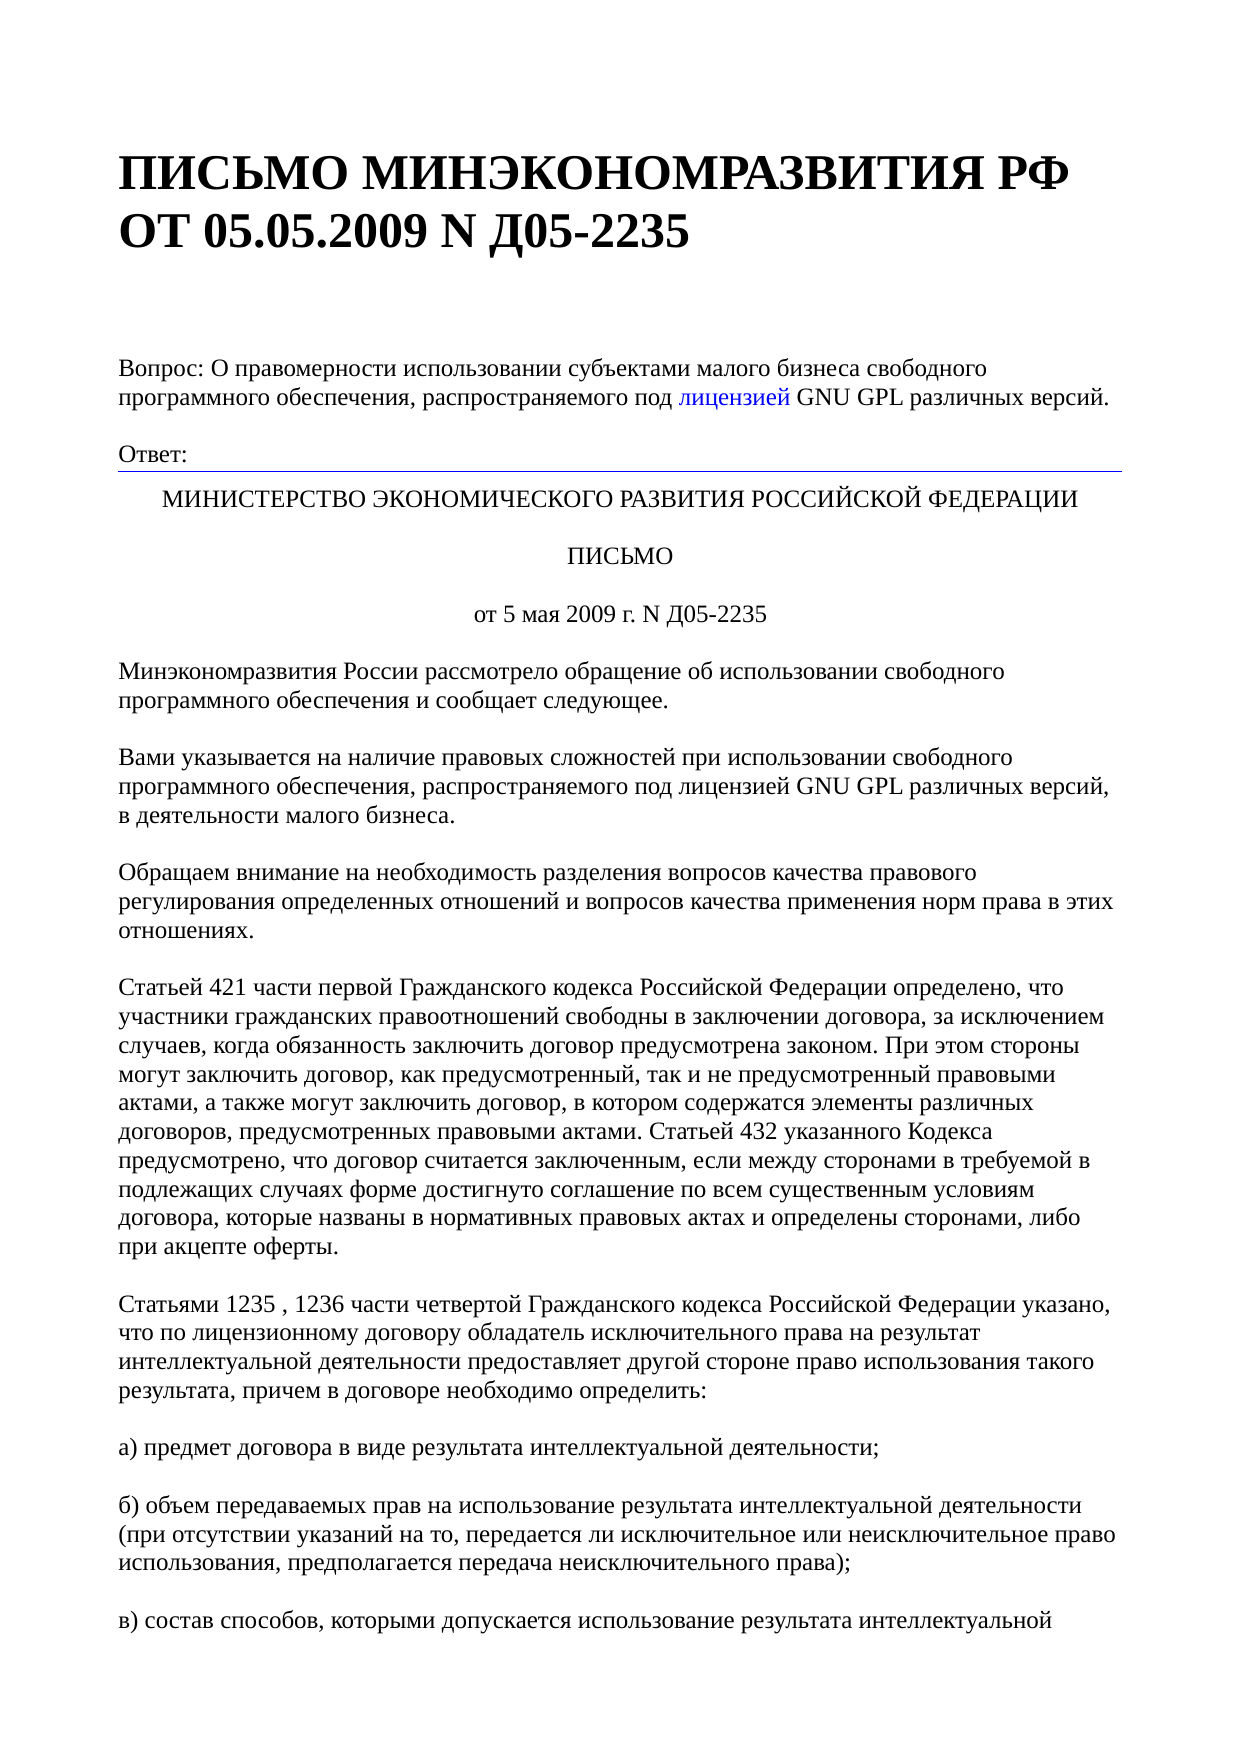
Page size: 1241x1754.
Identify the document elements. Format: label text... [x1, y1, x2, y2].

subtitle ПИСЬМО МИНЭКОНОМРАЗВИТИЯ РФ ОТ 05.05.2009 N Д05-2235 [118, 143, 1122, 258]
text МИНИСТЕРСТВО ЭКОНОМИЧЕСКОГО РАЗВИТИЯ РОССИЙСКОЙ ФЕДЕРАЦИИ ПИСЬМО от 5 мая 2009 г. N Д05-2235 [118, 484, 1122, 627]
text Минэкономразвития России рассмотрело обращение об использовании свободного программного обеспечения и сообщает следующее. Вами указывается на наличие правовых сложностей при использовании свободного программного обеспечения, распространяемого под лицензией GNU GPL различных версий, в деятельности малого бизнеса. Обращаем внимание на необходимость разделения вопросов качества правового регулирования определенных отношений и вопросов качества применения норм права в этих отношениях. Статьей 421 части первой Гражданского кодекса Российской Федерации определено, что участники гражданских правоотношений свободны в заключении договора, за исключением случаев, когда обязанность заключить договор предусмотрена законом. При этом стороны могут заключить договор, как предусмотренный, так и не предусмотренный правовыми актами, а также могут заключить договор, в котором содержатся элементы различных договоров, предусмотренных правовыми актами. Статьей 432 указанного Кодекса предусмотрено, что договор считается заключенным, если между сторонами в требуемой в подлежащих случаях форме достигнуто соглашение по всем существенным условиям договора, которые названы в нормативных правовых актах и определены сторонами, либо при акцепте оферты. Статьями 1235 , 1236 части четвертой Гражданского кодекса Российской Федерации указано, что по лицензионному договору обладатель исключительного права на результат интеллектуальной деятельности предоставляет другой стороне право использования такого результата, причем в договоре необходимо определить: а) предмет договора в виде результата интеллектуальной деятельности; б) объем передаваемых прав на использование результата интеллектуальной деятельности (при отсутствии указаний на то, передается ли исключительное или неисключительное право использования, предполагается передача неисключительного права); в) состав способов, которыми допускается использование результата интеллектуальной [118, 627, 1122, 1634]
text Вопрос: О правомерности использовании субъектами малого бизнеса свободного программного обеспечения, распространяемого под лицензией GNU GPL различных версий. Ответ: [118, 353, 1122, 471]
